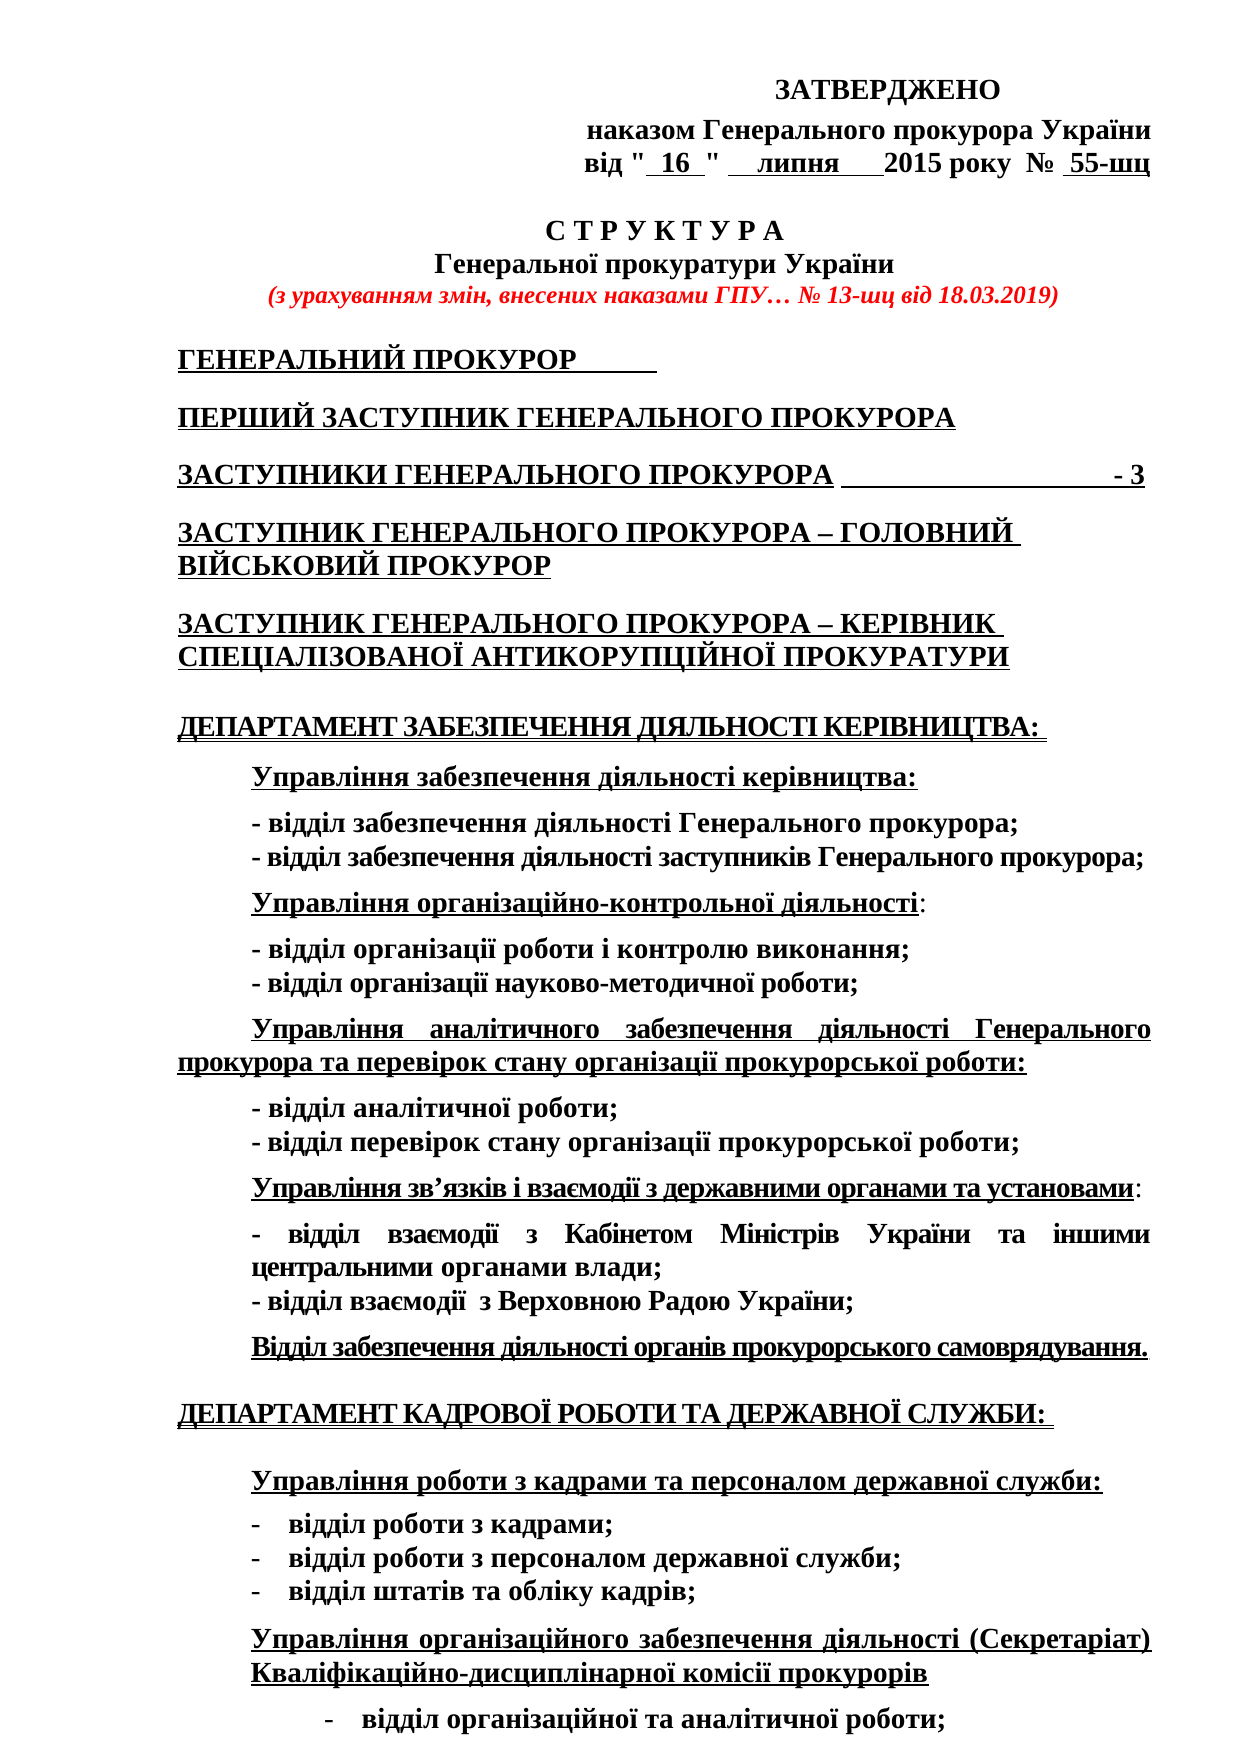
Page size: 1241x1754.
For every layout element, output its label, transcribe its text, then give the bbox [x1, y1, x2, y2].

text наказом Генерального прокурора України [177, 112, 1152, 146]
text Управління аналітичного забезпечення діяльності Генерального прокурора та перевірок стану організації прокурорської роботи: [177, 1011, 1152, 1078]
subtitle ЗАСТУПНИКИ ГЕНЕРАЛЬНОГО ПРОКУРОРА - 3 [177, 457, 1152, 491]
text - відділ забезпечення діяльності Генерального прокурора; [177, 806, 1152, 839]
list відділ організаційної та аналітичної роботи; [324, 1701, 1152, 1734]
subtitle ЗАТВЕРДЖЕНО [177, 72, 1152, 106]
list відділ роботи з кадрами; [251, 1506, 1152, 1540]
text - відділ взаємодії з Верховною Радою України; [177, 1283, 1152, 1317]
text - відділ організації роботи і контролю виконання; [177, 931, 1152, 965]
subtitle (з урахуванням змін, внесених наказами ГПУ… № 13-шц від 18.03.2019) [177, 280, 1152, 308]
text ПЕРШИЙ ЗАСТУПНИК ГЕНЕРАЛЬНОГО ПРОКУРОРА [177, 400, 1152, 433]
text Управління зв’язків і взаємодії з державними органами та установами: [177, 1170, 1152, 1203]
text Управління забезпечення діяльності керівництва: [177, 759, 1152, 793]
text - відділ взаємодії з Кабінетом Міністрів України та іншими центральними органами влади; [251, 1216, 1152, 1283]
text Генеральної прокуратури України [177, 246, 1152, 280]
text С Т Р У К Т У Р А [177, 213, 1152, 246]
text Управління роботи з кадрами та персоналом державної служби: [251, 1463, 1152, 1497]
text - відділ перевірок стану організації прокурорської роботи; [177, 1124, 1152, 1157]
text департамент ЗАБЕЗПЕЧЕННЯ ДІЯЛЬНОСТІ КЕРІВНИЦТВА: [177, 709, 1152, 743]
list відділ роботи з персоналом державної служби; [251, 1540, 1152, 1573]
text Управління організаційного забезпечення діяльності (Секретаріат) [250, 1621, 1152, 1650]
text ДЕПАРТАМЕНТ КАДРОВОЇ РОБОТИ та держаВної служби: [177, 1396, 1152, 1430]
subtitle ЗАСТУПНИК ГЕНЕРАЛЬНОГО ПРОКУРОРА – КЕРІВНИК СПЕЦІАЛІЗОВАНОЇ АНТИКОРУПЦІЙНОЇ ПРОКУРАТУРИ [177, 606, 1152, 673]
text - відділ забезпечення діяльності заступників Генерального прокурора; [177, 839, 1152, 873]
subtitle ГЕНЕРАЛЬНИЙ ПРОКУРОР [177, 342, 1152, 376]
text - відділ організації науково-методичної роботи; [177, 965, 1152, 998]
text Кваліфікаційно-дисциплінарної комісії прокурорів [250, 1651, 1152, 1688]
text Відділ забезпечення діяльності органів прокурорського самоврядування. [177, 1329, 1152, 1363]
text Управління організаційно-контрольної діяльності: [177, 885, 1152, 919]
subtitle ЗАСТУПНИК ГЕНЕРАЛЬНОГО ПРОКУРОРА – ГОЛОВНИЙ ВІЙСЬКОВИЙ ПРОКУРОР [177, 515, 1152, 582]
text від " 16 " липня 2015 року № 55-шц [546, 146, 1152, 179]
text - відділ аналітичної роботи; [177, 1090, 1152, 1124]
list відділ штатів та обліку кадрів; [251, 1573, 1152, 1607]
